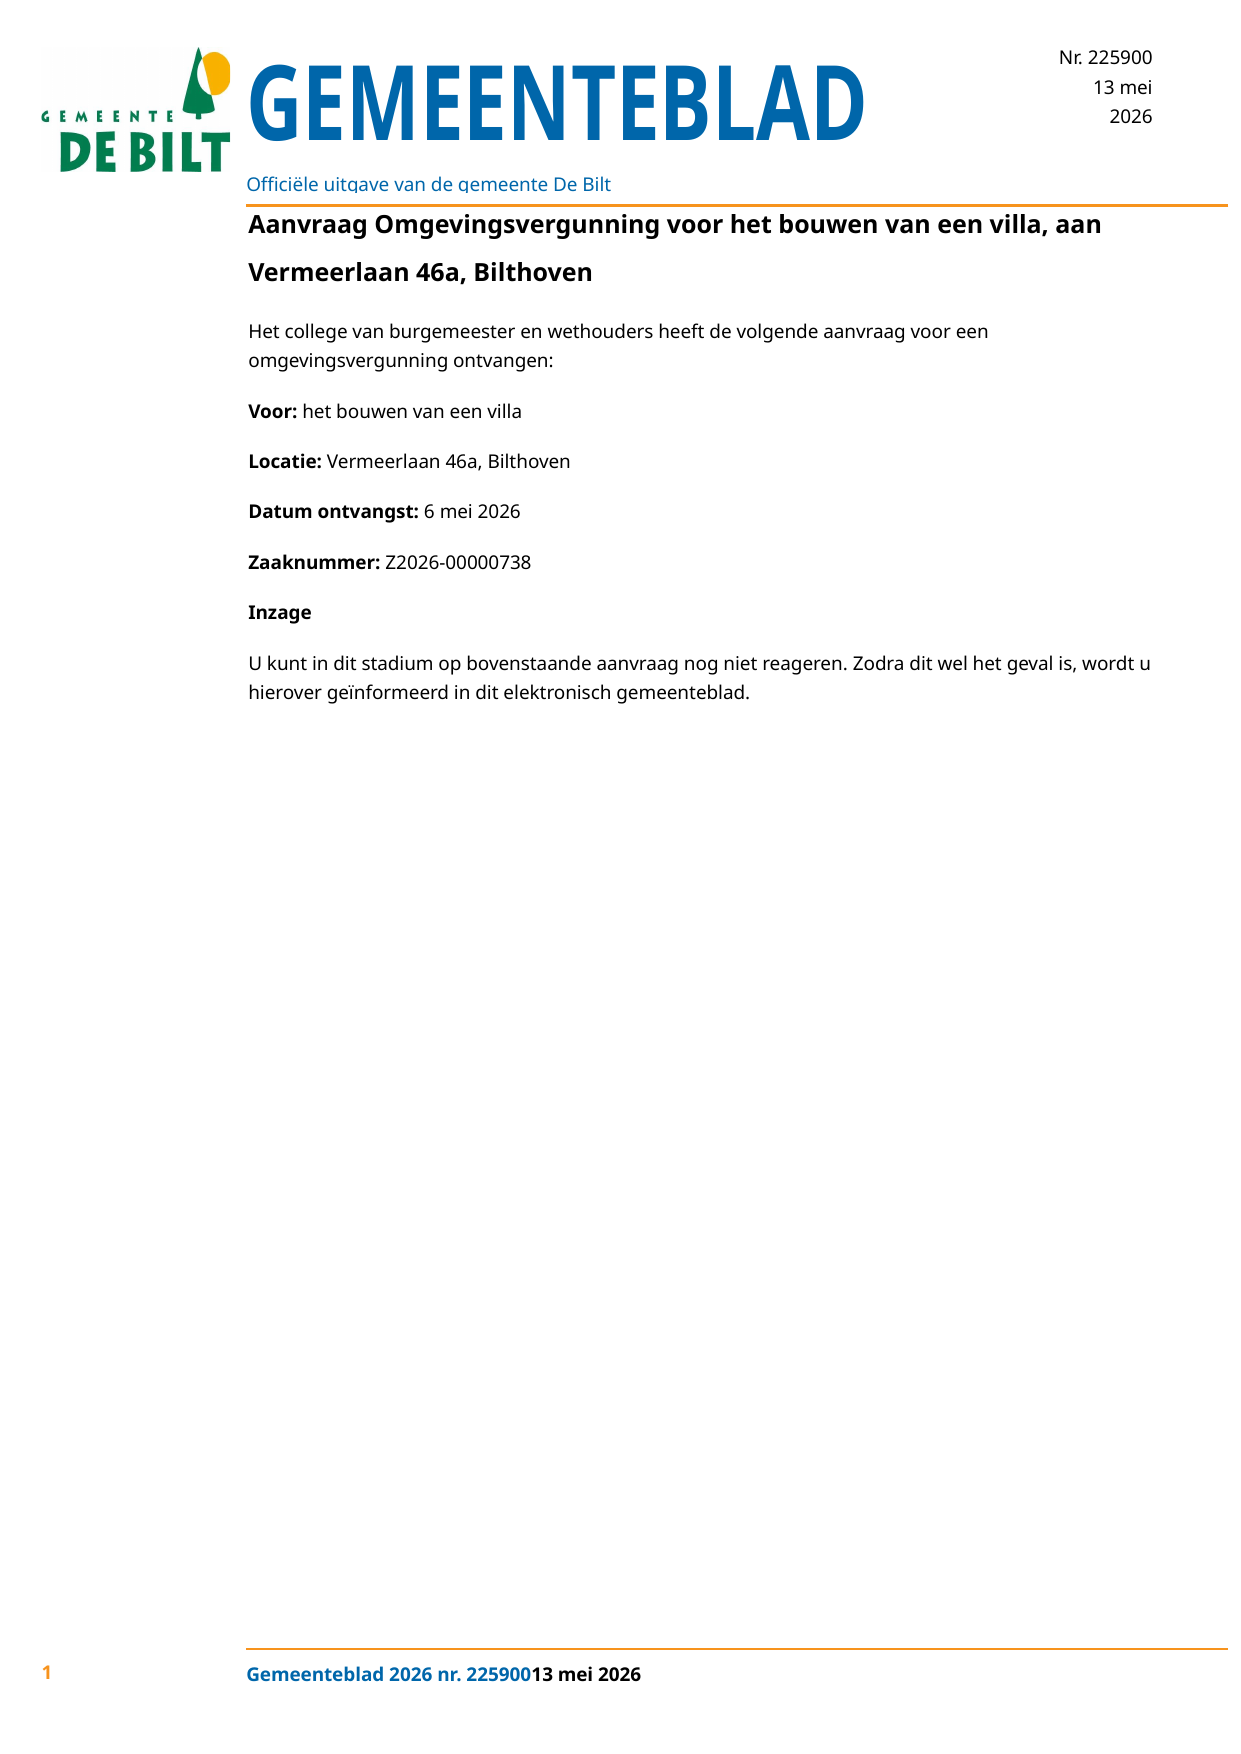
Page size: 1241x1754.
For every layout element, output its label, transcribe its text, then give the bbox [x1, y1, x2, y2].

text Voor: het bouwen van een villa [248, 398, 1152, 424]
text U kunt in dit stadium op bovenstaande aanvraag nog niet reageren. Zodra dit wel het geval is, wordt u hierover geïnformeerd in dit elektronisch gemeenteblad. [248, 650, 1152, 705]
text Inzage [248, 599, 1152, 625]
text Aanvraag Omgevingsvergunning voor het bouwen van een villa, aan Vermeerlaan 46a, Bilthoven [248, 207, 1152, 288]
text Het college van burgemeester en wethouders heeft de volgende aanvraag voor een omgevingsvergunning ontvangen: [248, 318, 1152, 373]
text Locatie: Vermeerlaan 46a, Bilthoven [248, 448, 1152, 474]
text Datum ontvangst: 6 mei 2026 [248, 499, 1152, 524]
text Zaaknummer: Z2026-00000738 [248, 549, 1152, 575]
picture [41, 47, 231, 172]
